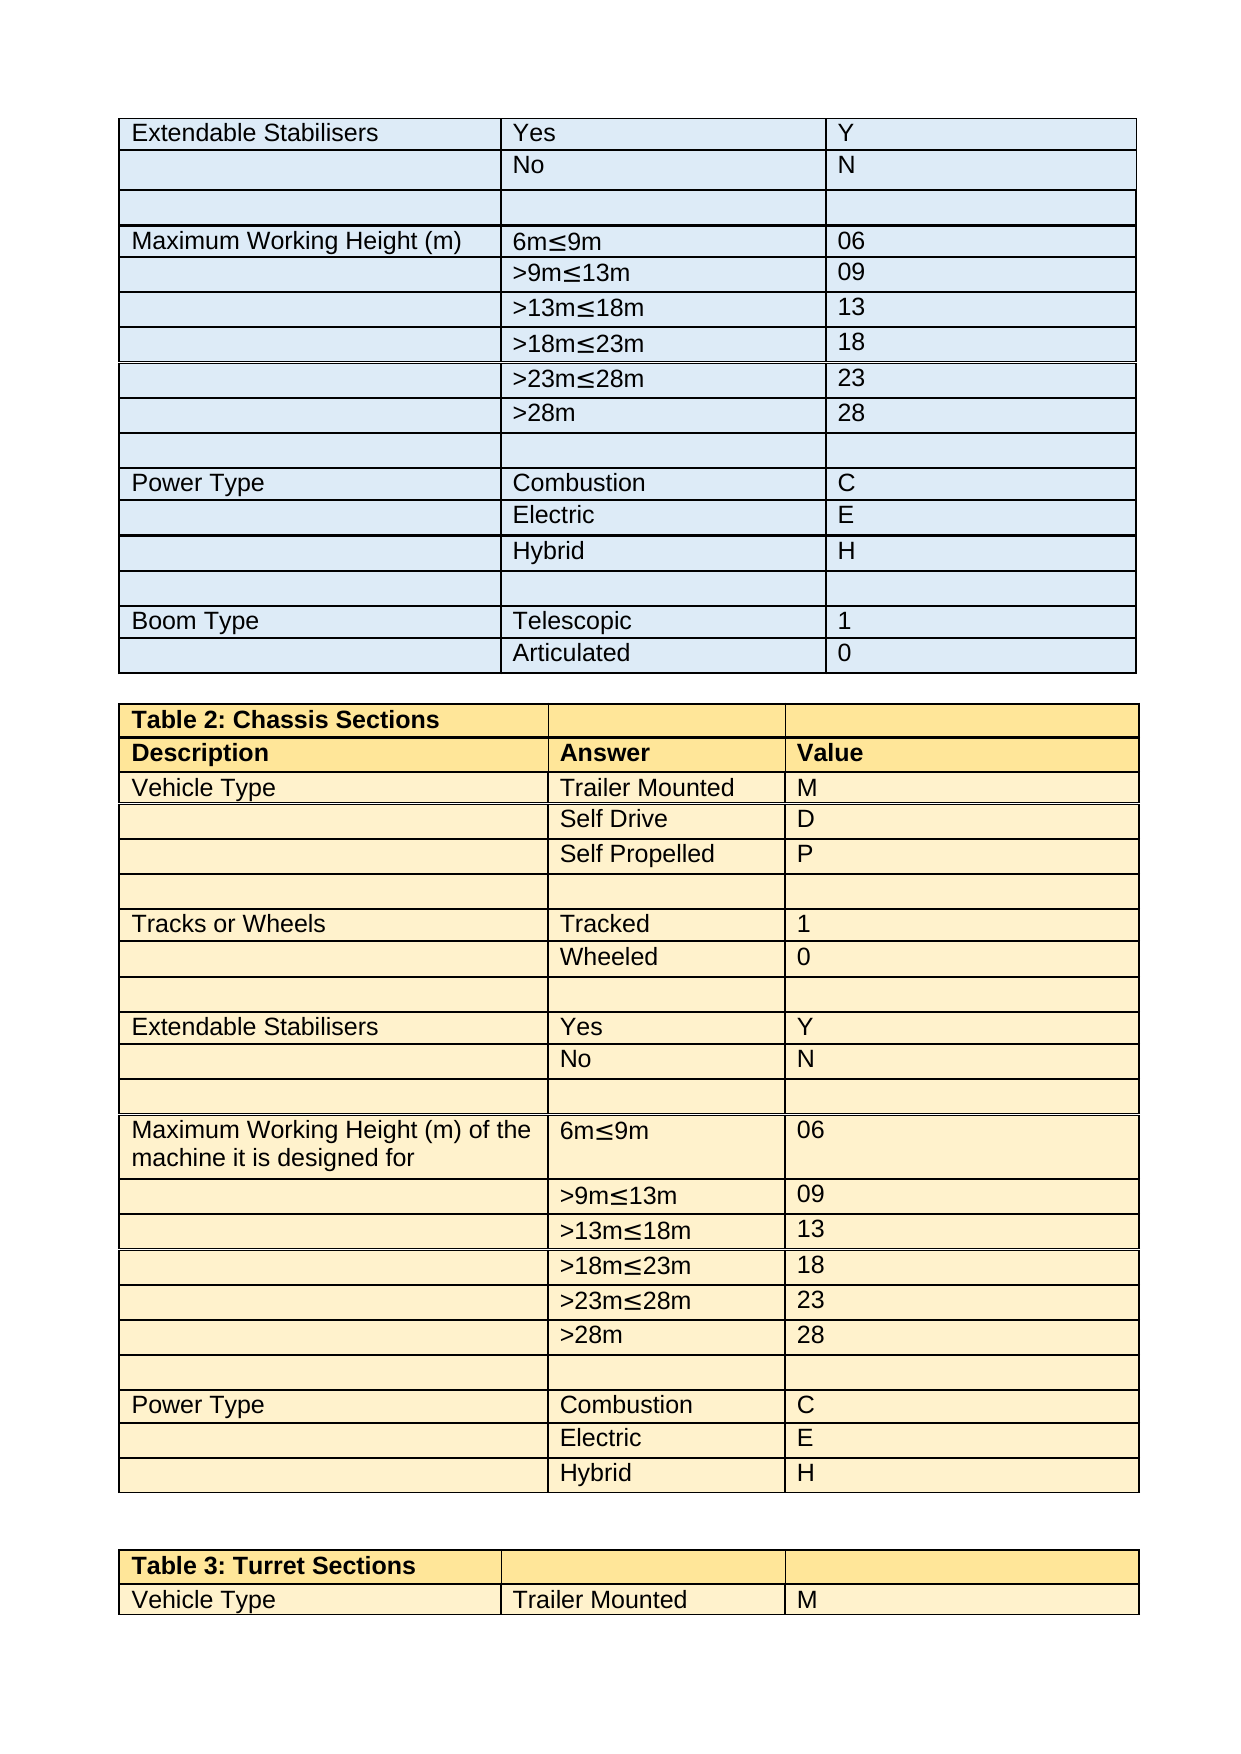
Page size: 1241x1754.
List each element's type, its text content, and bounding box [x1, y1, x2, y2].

table_cell Maximum Working Height (m) [120, 227, 500, 256]
table_cell [120, 191, 500, 224]
table_header Table 3: Turret Sections [120, 1551, 501, 1583]
table_cell 23 [827, 364, 1135, 397]
table_cell [120, 1321, 547, 1354]
table_cell >23m≤28m [502, 364, 825, 397]
table_cell Wheeled [549, 942, 784, 976]
table_cell [120, 328, 500, 361]
table_cell Hybrid [502, 537, 825, 570]
table_cell [502, 572, 825, 605]
table_cell 23 [786, 1286, 1138, 1319]
table_cell Electric [502, 501, 825, 534]
table_cell [827, 434, 1135, 467]
table_cell >13m≤18m [549, 1215, 784, 1248]
table_cell Combustion [549, 1391, 784, 1422]
table_cell E [786, 1424, 1138, 1457]
table_cell Boom Type [120, 607, 500, 637]
table_cell Vehicle Type [120, 1585, 500, 1614]
table_cell [120, 434, 500, 467]
table_header [786, 1551, 1138, 1583]
table_cell [120, 501, 500, 534]
table_cell Maximum Working Height (m) of the machine it is designed for [120, 1116, 547, 1178]
table_cell [120, 537, 500, 570]
table_cell Self Propelled [549, 840, 784, 873]
table_cell [120, 1045, 547, 1078]
table_cell [120, 1424, 547, 1457]
table_cell Combustion [502, 469, 825, 499]
table_cell [827, 191, 1135, 224]
table_cell [120, 840, 547, 873]
table_cell [120, 805, 547, 838]
table_cell [120, 875, 547, 908]
table_cell [502, 191, 825, 224]
table_cell 18 [786, 1251, 1138, 1284]
table_cell Tracked [549, 910, 784, 940]
table_cell [120, 1215, 547, 1248]
table_cell N [786, 1045, 1138, 1078]
table_cell 6m≤9m [502, 227, 825, 256]
table_cell [120, 364, 500, 397]
table_cell Y [786, 1013, 1138, 1043]
table_cell [786, 1080, 1138, 1113]
table_cell Extendable Stabilisers [120, 1013, 547, 1043]
table_cell [120, 399, 500, 432]
table_cell Power Type [120, 1391, 547, 1422]
table_cell C [827, 469, 1135, 499]
table_cell [120, 942, 547, 976]
table_cell [120, 258, 500, 291]
table_cell D [786, 805, 1138, 838]
table_cell No [549, 1045, 784, 1078]
table_cell [549, 875, 784, 908]
table_cell [549, 1356, 784, 1389]
table_cell [786, 1356, 1138, 1389]
table_cell [549, 1080, 784, 1113]
table_cell Vehicle Type [120, 773, 547, 802]
table_cell Articulated [502, 639, 825, 672]
table_cell H [786, 1459, 1138, 1492]
table_header Table 2: Chassis Sections [120, 705, 548, 736]
table_cell [120, 1080, 547, 1113]
table_cell 0 [827, 639, 1135, 672]
table_cell 13 [827, 293, 1135, 326]
table_cell 13 [786, 1215, 1138, 1248]
table_header [549, 705, 785, 736]
table_cell [120, 978, 547, 1011]
table_cell Trailer Mounted [502, 1585, 784, 1614]
table_cell E [827, 501, 1135, 534]
table_cell [120, 1251, 547, 1284]
table_cell >28m [549, 1321, 784, 1354]
table_cell 09 [786, 1180, 1138, 1213]
table_cell H [827, 537, 1135, 570]
table_cell >9m≤13m [502, 258, 825, 291]
table_cell Value [786, 739, 1138, 771]
table_cell Y [827, 119, 1136, 149]
table_cell Telescopic [502, 607, 825, 637]
table_cell >18m≤23m [549, 1251, 784, 1284]
table_cell Trailer Mounted [549, 773, 784, 802]
table_cell 1 [827, 607, 1135, 637]
table_cell >9m≤13m [549, 1180, 784, 1213]
table_cell 06 [827, 227, 1135, 256]
table_cell Description [120, 739, 548, 771]
table_cell Yes [549, 1013, 784, 1043]
table_cell 09 [827, 258, 1135, 291]
table_cell [827, 572, 1135, 605]
table_cell 0 [786, 942, 1138, 976]
table_cell [120, 1356, 547, 1389]
table_cell C [786, 1391, 1138, 1422]
table_cell N [827, 151, 1136, 189]
table_cell [120, 1459, 547, 1492]
table_cell >23m≤28m [549, 1286, 784, 1319]
table_cell [502, 434, 825, 467]
table_cell [120, 1286, 547, 1319]
table_cell [786, 978, 1138, 1011]
table_cell Tracks or Wheels [120, 910, 547, 940]
table_cell M [786, 1585, 1138, 1614]
table_cell 28 [827, 399, 1135, 432]
table_cell 06 [786, 1116, 1138, 1178]
table_cell [120, 639, 500, 672]
table_cell No [502, 151, 825, 189]
table_cell [549, 978, 784, 1011]
table_cell [120, 293, 500, 326]
table_cell Hybrid [549, 1459, 784, 1492]
table_cell Electric [549, 1424, 784, 1457]
table_cell >18m≤23m [502, 328, 825, 361]
table_cell P [786, 840, 1138, 873]
table_cell [120, 151, 500, 189]
table_cell M [786, 773, 1138, 802]
table_cell Extendable Stabilisers [120, 119, 500, 149]
table_cell >28m [502, 399, 825, 432]
table_cell [786, 875, 1138, 908]
table_cell >13m≤18m [502, 293, 825, 326]
table_header [786, 705, 1138, 736]
table_cell 1 [786, 910, 1138, 940]
table_header [502, 1551, 785, 1583]
table_cell 6m≤9m [549, 1116, 784, 1178]
table_cell Self Drive [549, 805, 784, 838]
table_cell Power Type [120, 469, 500, 499]
table_cell Yes [502, 119, 825, 149]
table_cell 18 [827, 328, 1135, 361]
table_cell [120, 572, 500, 605]
table_cell [120, 1180, 547, 1213]
table_cell 28 [786, 1321, 1138, 1354]
table_cell Answer [549, 739, 785, 771]
